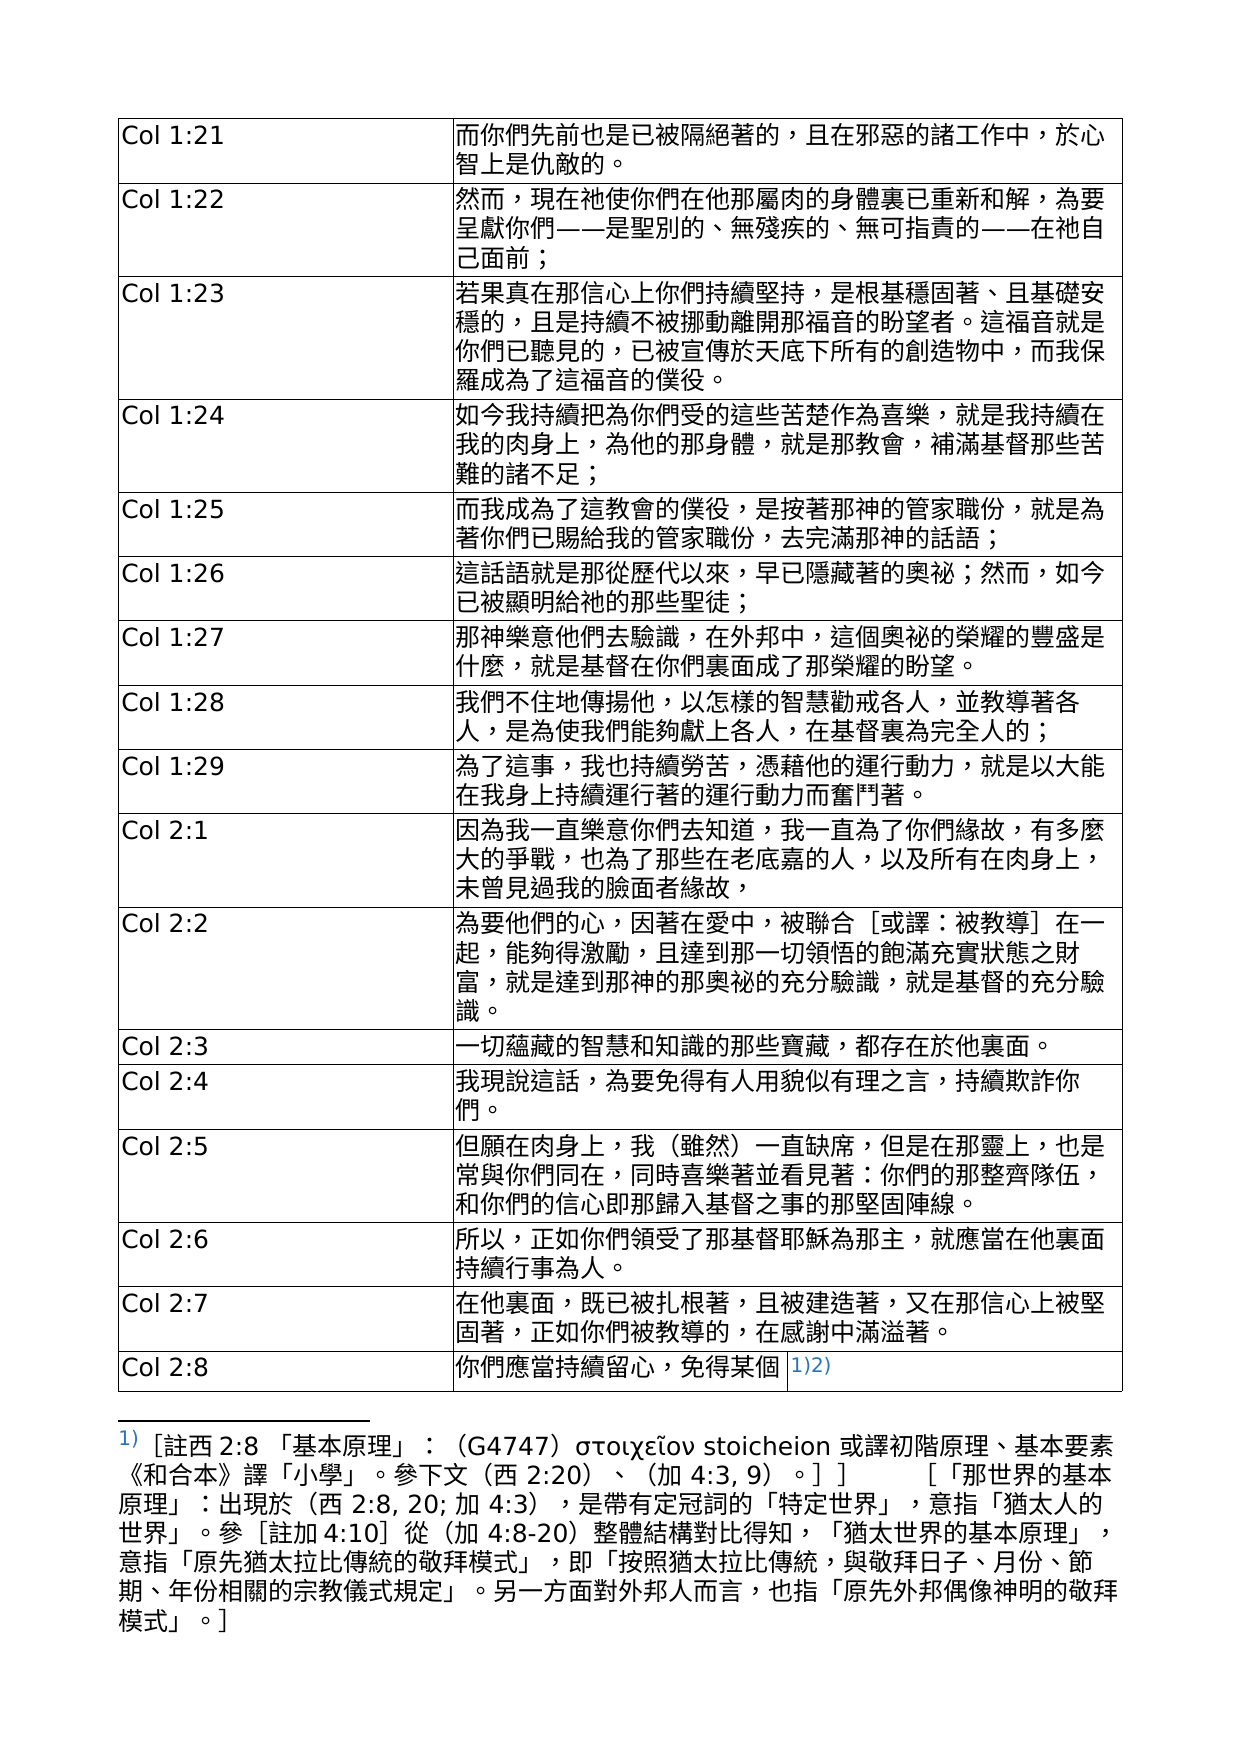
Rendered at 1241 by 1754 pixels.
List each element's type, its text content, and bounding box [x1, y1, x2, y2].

table_cell Col 2:1 [119, 814, 453, 907]
table_cell 這話語就是那從歷代以來，早已隱藏著的奧祕；然而，如今已被顯明給祂的那些聖徒； [454, 557, 1122, 620]
table_cell 所以，正如你們領受了那基督耶穌為那主，就應當在他裏面持續行事為人。 [454, 1223, 1122, 1286]
table_cell [788, 1352, 1122, 1391]
table_cell Col 1:26 [119, 557, 453, 620]
table_cell 那神樂意他們去驗識，在外邦中，這個奧祕的榮耀的豐盛是什麼，就是基督在你們裏面成了那榮耀的盼望。 [454, 621, 1122, 685]
table_cell Col 1:22 [119, 184, 453, 276]
table_cell Col 1:23 [119, 277, 453, 398]
table_cell Col 2:8 [119, 1352, 453, 1391]
table_cell 但願在肉身上，我（雖然）一直缺席，但是在那靈上，也是常與你們同在，同時喜樂著並看見著：你們的那整齊隊伍，和你們的信心即那歸入基督之事的那堅固陣線。 [454, 1130, 1122, 1222]
table_cell 為了這事，我也持續勞苦，憑藉他的運行動力，就是以大能在我身上持續運行著的運行動力而奮鬥著。 [454, 750, 1122, 813]
table_cell 為要他們的心，因著在愛中，被聯合［或譯：被教導］在一起，能夠得激勵，且達到那一切領悟的飽滿充實狀態之財富，就是達到那神的那奧祕的充分驗識，就是基督的充分驗識。 [454, 908, 1122, 1029]
table_cell 而你們先前也是已被隔絕著的，且在邪惡的諸工作中，於心智上是仇敵的。 [454, 119, 1122, 182]
table_cell 在他裏面，既已被扎根著，且被建造著，又在那信心上被堅固著，正如你們被教導的，在感謝中滿溢著。 [454, 1287, 1122, 1351]
table_cell Col 2:5 [119, 1130, 453, 1222]
table_cell Col 1:24 [119, 400, 453, 492]
table_cell Col 1:25 [119, 493, 453, 556]
table_cell 而我成為了這教會的僕役，是按著那神的管家職份，就是為著你們已賜給我的管家職份，去完滿那神的話語； [454, 493, 1122, 556]
table_cell 然而，現在祂使你們在他那屬肉的身體裏已重新和解，為要呈獻你們——是聖別的、無殘疾的、無可指責的——在祂自己面前； [454, 184, 1122, 276]
table_cell Col 2:3 [119, 1030, 453, 1064]
table_cell 若果真在那信心上你們持續堅持，是根基穩固著、且基礎安穩的，且是持續不被挪動離開那福音的盼望者。這福音就是你們已聽見的，已被宣傳於天底下所有的創造物中，而我保羅成為了這福音的僕役。 [454, 277, 1122, 398]
table_cell 我們不住地傳揚他，以怎樣的智慧勸戒各人，並教導著各人，是為使我們能夠獻上各人，在基督裏為完全人的； [454, 686, 1122, 749]
table_cell 如今我持續把為你們受的這些苦楚作為喜樂，就是我持續在我的肉身上，為他的那身體，就是那教會，補滿基督那些苦難的諸不足； [454, 400, 1122, 492]
table_cell Col 1:21 [119, 119, 453, 182]
table_cell Col 2:6 [119, 1223, 453, 1286]
table_cell Col 1:28 [119, 686, 453, 749]
table_cell Col 1:29 [119, 750, 453, 813]
table_cell Col 1:27 [119, 621, 453, 685]
table_cell 我現說這話，為要免得有人用貌似有理之言，持續欺詐你們。 [454, 1065, 1122, 1129]
table_cell Col 2:2 [119, 908, 453, 1029]
table_cell Col 2:7 [119, 1287, 453, 1351]
table_cell 因為我一直樂意你們去知道，我一直為了你們緣故，有多麼大的爭戰，也為了那些在老底嘉的人，以及所有在肉身上，未曾見過我的臉面者緣故， [454, 814, 1122, 907]
table_cell 一切蘊藏的智慧和知識的那些寶藏，都存在於他裏面。 [454, 1030, 1122, 1064]
table_cell Col 2:4 [119, 1065, 453, 1129]
table_cell 你們應當持續留心，免得某個 [454, 1352, 787, 1391]
